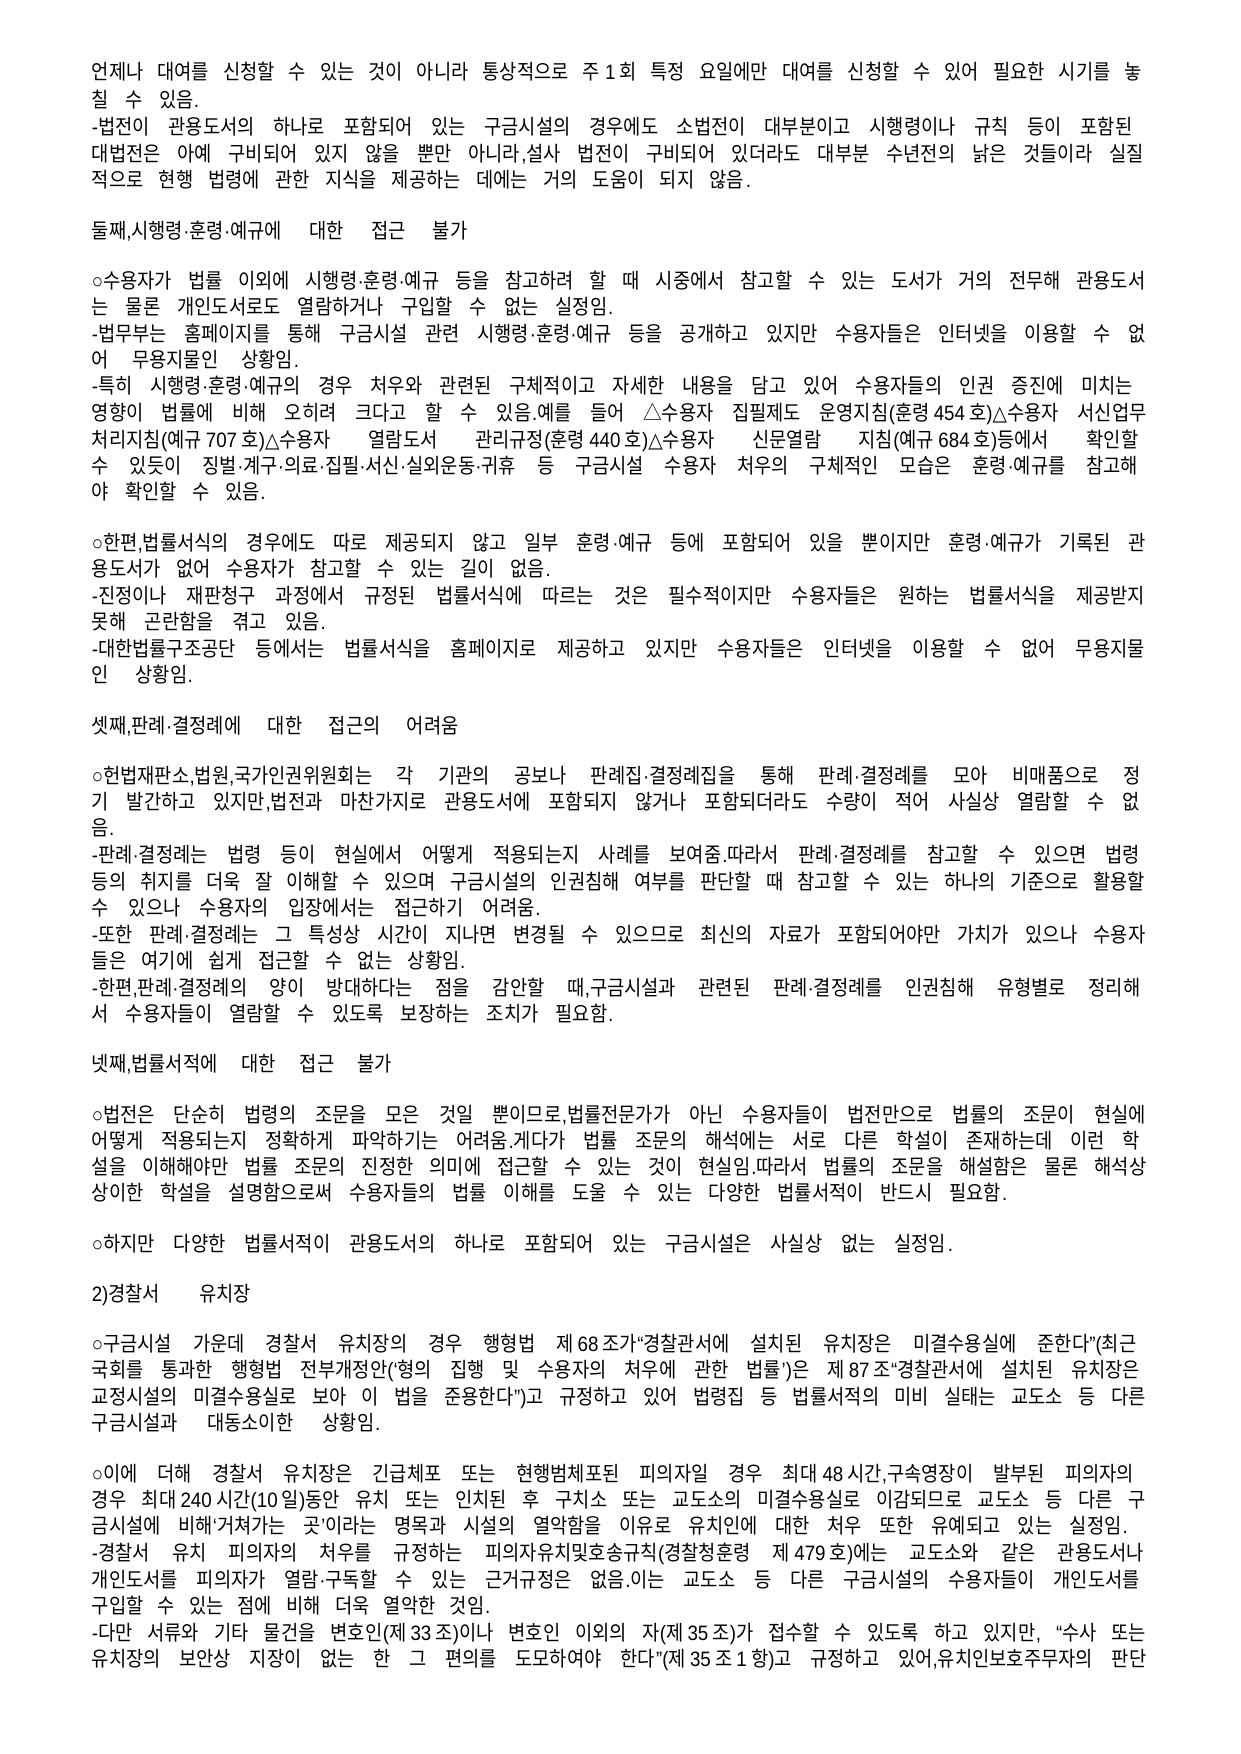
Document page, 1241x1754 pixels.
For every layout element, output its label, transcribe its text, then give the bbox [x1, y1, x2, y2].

text 경우 최대240시간(10일)동안 유치 또는 인치된 후 구치소 또는 교도소의 미결수용실로 이감되므로 교도소 등 다른 구 [85, 1486, 1146, 1513]
text ○이에 더해 경찰서 유치장은 긴급체포 또는 현행범체포된 피의자일 경우 최대48시간,구속영장이 발부된 피의자의 [85, 1461, 1134, 1486]
text 둘째,시행령·훈령·예규에 대한 접근 불가 [85, 218, 467, 243]
text 유치장의 보안상 지장이 없는 한 그 편의를 도모하여야 한다”(제35조1항)고 규정하고 있어,유치인보호주무자의 판단 [85, 1646, 1146, 1672]
text 금시설에 비해‘거쳐가는 곳’이라는 명목과 시설의 열악함을 이유로 유치인에 대한 처우 또한 유예되고 있는 실정임. [85, 1513, 1128, 1539]
text ○헌법재판소,법원,국가인권위원회는 각 기관의 공보나 판례집·결정례집을 통해 판례·결정례를 모아 비매품으로 정 [85, 763, 1140, 788]
text 서 수용자들이 열람할 수 있도록 보장하는 조치가 필요함. [85, 1000, 613, 1026]
text 구금시설과 대동소이한 상황임. [85, 1410, 380, 1436]
text -또한 판례·결정례는 그 특성상 시간이 지나면 변경될 수 있으므로 최신의 자료가 포함되어야만 가치가 있으나 수용자 [85, 920, 1146, 947]
text 인 상황임. [85, 662, 192, 688]
text ○구금시설 가운데 경찰서 유치장의 경우 행형법 제68조가“경찰관서에 설치된 유치장은 미결수용실에 준한다”(최근 [85, 1332, 1136, 1357]
text 넷째,법률서적에 대한 접근 불가 [85, 1051, 392, 1077]
text 들은 여기에 쉽게 접근할 수 없는 상황임. [85, 947, 465, 973]
text -대한법률구조공단 등에서는 법률서식을 홈페이지로 제공하고 있지만 수용자들은 인터넷을 이용할 수 없어 무용지물 [85, 634, 1146, 662]
text ○한편,법률서식의 경우에도 따로 제공되지 않고 일부 훈령·예규 등에 포함되어 있을 뿐이지만 훈령·예규가 기록된 관 [85, 530, 1146, 556]
text 대법전은 아예 구비되어 있지 않을 뿐만 아니라,설사 법전이 구비되어 있더라도 대부분 수년전의 낡은 것들이라 실질 [85, 140, 1144, 167]
text ○법전은 단순히 법령의 조문을 모은 것일 뿐이므로,법률전문가가 아닌 수용자들이 법전만으로 법률의 조문이 현실에 [85, 1102, 1146, 1127]
text 상이한 학설을 설명함으로써 수용자들의 법률 이해를 도울 수 있는 다양한 법률서적이 반드시 필요함. [85, 1180, 1007, 1206]
text 교정시설의 미결수용실로 보아 이 법을 준용한다”)고 규정하고 있어 법령집 등 법률서적의 미비 실태는 교도소 등 다른 [85, 1383, 1146, 1410]
text -한편,판례·결정례의 양이 방대하다는 점을 감안할 때,구금시설과 관련된 판례·결정례를 인권침해 유형별로 정리해 [85, 973, 1140, 1000]
text 등의 취지를 더욱 잘 이해할 수 있으며 구금시설의 인권침해 여부를 판단할 때 참고할 수 있는 하나의 기준으로 활용할 [85, 868, 1146, 894]
text 구입할 수 있는 점에 비해 더욱 열악한 것임. [85, 1592, 490, 1618]
text 못해 곤란함을 겪고 있음. [85, 609, 326, 634]
text -진정이나 재판청구 과정에서 규정된 법률서식에 따르는 것은 필수적이지만 수용자들은 원하는 법률서식을 제공받지 [85, 582, 1146, 609]
text -경찰서 유치 피의자의 처우를 규정하는 피의자유치및호송규칙(경찰청훈령 제479호)에는 교도소와 같은 관용도서나 [85, 1539, 1144, 1566]
text 영향이 법률에 비해 오히려 크다고 할 수 있음.예를 들어 △수용자 집필제도 운영지침(훈령454호)△수용자 서신업무 [85, 399, 1146, 426]
text 국회를 통과한 행형법 전부개정안(‘형의 집행 및 수용자의 처우에 관한 법률’)은 제87조“경찰관서에 설치된 유치장은 [85, 1357, 1140, 1383]
text 칠 수 있음. [85, 87, 198, 113]
text ○수용자가 법률 이외에 시행령·훈령·예규 등을 참고하려 할 때 시중에서 참고할 수 있는 도서가 거의 전무해 관용도서 [85, 268, 1146, 293]
text 어 무용지물인 상황임. [85, 346, 298, 372]
text 처리지침(예규707호)△수용자 열람도서 관리규정(훈령440호)△수용자 신문열람 지침(예규684호)등에서 확인할 [85, 426, 1138, 452]
text 언제나 대여를 신청할 수 있는 것이 아니라 통상적으로 주1회 특정 요일에만 대여를 신청할 수 있어 필요한 시기를 놓 [85, 50, 1142, 87]
text 는 물론 개인도서로도 열람하거나 구입할 수 없는 실정임. [85, 293, 613, 319]
text 셋째,판례·결정례에 대한 접근의 어려움 [85, 713, 459, 738]
text 수 있으나 수용자의 입장에서는 접근하기 어려움. [85, 894, 540, 920]
text ○하지만 다양한 법률서적이 관용도서의 하나로 포함되어 있는 구금시설은 사실상 없는 실정임. [85, 1231, 953, 1256]
text -법무부는 홈페이지를 통해 구금시설 관련 시행령·훈령·예규 등을 공개하고 있지만 수용자들은 인터넷을 이용할 수 없 [85, 319, 1146, 346]
text 음. [85, 815, 126, 841]
text -법전이 관용도서의 하나로 포함되어 있는 구금시설의 경우에도 소법전이 대부분이고 시행령이나 규칙 등이 포함된 [85, 113, 1134, 140]
text 개인도서를 피의자가 열람·구독할 수 있는 근거규정은 없음.이는 교도소 등 다른 구금시설의 수용자들이 개인도서를 [85, 1566, 1140, 1592]
text 야 확인할 수 있음. [85, 479, 265, 505]
text 2)경찰서 유치장 [85, 1281, 251, 1307]
text 기 발간하고 있지만,법전과 마찬가지로 관용도서에 포함되지 않거나 포함되더라도 수량이 적어 사실상 열람할 수 없 [85, 788, 1140, 815]
text -특히 시행령·훈령·예규의 경우 처우와 관련된 구체적이고 자세한 내용을 담고 있어 수용자들의 인권 증진에 미치는 [85, 372, 1134, 399]
text 설을 이해해야만 법률 조문의 진정한 의미에 접근할 수 있는 것이 현실임.따라서 법률의 조문을 해설함은 물론 해석상 [85, 1153, 1146, 1180]
text -판례·결정례는 법령 등이 현실에서 어떻게 적용되는지 사례를 보여줌.따라서 판례·결정례를 참고할 수 있으면 법령 [85, 841, 1140, 868]
text 용도서가 없어 수용자가 참고할 수 있는 길이 없음. [85, 556, 551, 582]
text 어떻게 적용되는지 정확하게 파악하기는 어려움.게다가 법률 조문의 해석에는 서로 다른 학설이 존재하는데 이런 학 [85, 1127, 1140, 1153]
text 적으로 현행 법령에 관한 지식을 제공하는 데에는 거의 도움이 되지 않음. [85, 167, 751, 193]
text -다만 서류와 기타 물건을 변호인(제33조)이나 변호인 이외의 자(제35조)가 접수할 수 있도록 하고 있지만, “수사 또는 [85, 1618, 1146, 1646]
text 수 있듯이 징벌·계구·의료·집필·서신·실외운동·귀휴 등 구금시설 수용자 처우의 구체적인 모습은 훈령·예규를 참고해 [85, 452, 1138, 479]
